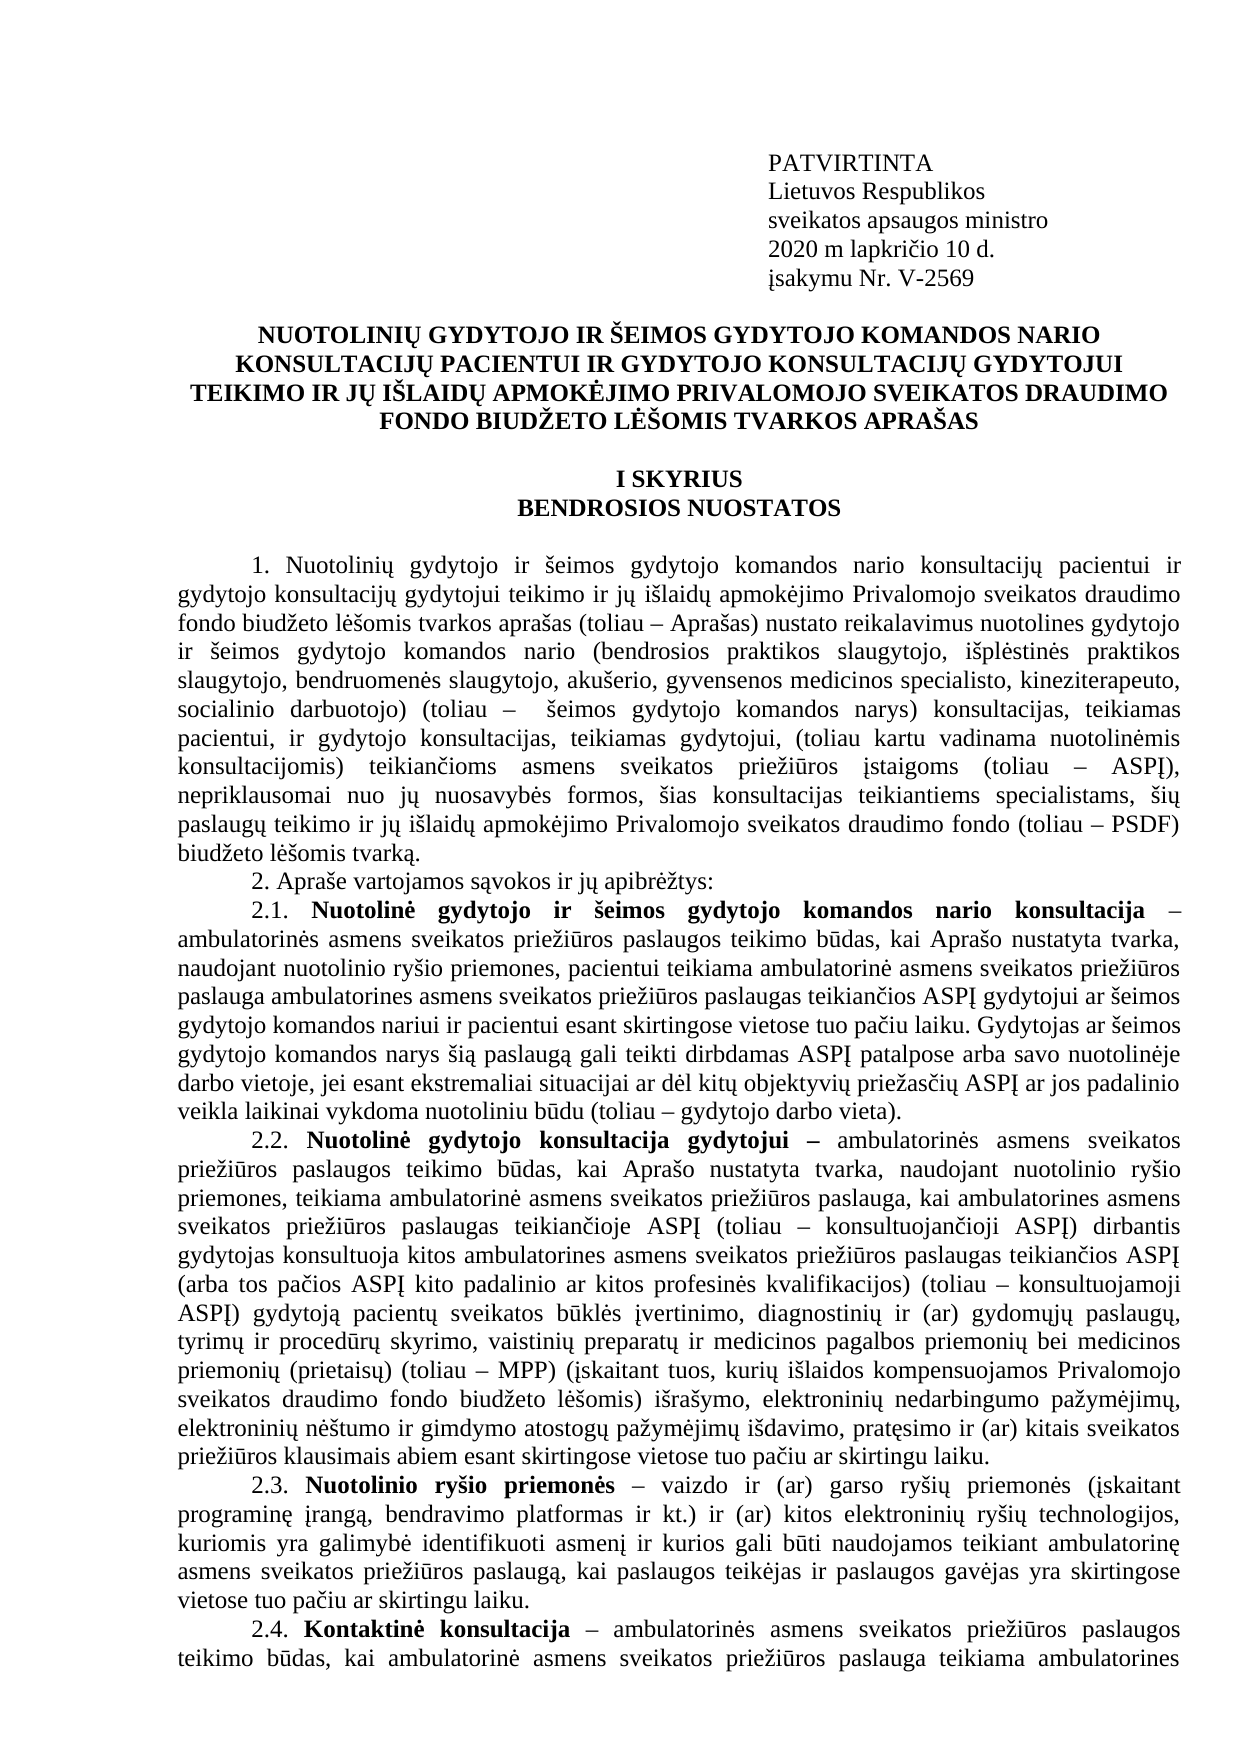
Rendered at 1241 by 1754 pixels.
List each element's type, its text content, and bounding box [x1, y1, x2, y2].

text Lietuvos Respublikos [177, 176, 1181, 205]
text NUOTOLINIŲ GYDYTOJO IR ŠEIMOS GYDYTOJO KOMANDOS NARIO KONSULTACIJŲ PACIENTUI IR GYDYTOJO KONSULTACIJŲ GYDYTOJUI TEIKIMO IR JŲ IŠLAIDŲ APMOKĖJIMO PRIVALOMOJO SVEIKATOS DRAUDIMO FONDO BIUDŽETO LĖŠOMIS TVARKOS APRAŠAS [177, 320, 1181, 435]
text 2.2. Nuotolinė gydytojo konsultacija gydytojui – ambulatorinės asmens sveikatos priežiūros paslaugos teikimo būdas, kai Aprašo nustatyta tvarka, naudojant nuotolinio ryšio priemones, teikiama ambulatorinė asmens sveikatos priežiūros paslauga, kai ambulatorines asmens sveikatos priežiūros paslaugas teikiančioje ASPĮ (toliau – konsultuojančioji ASPĮ) dirbantis gydytojas konsultuoja kitos ambulatorines asmens sveikatos priežiūros paslaugas teikiančios ASPĮ (arba tos pačios ASPĮ kito padalinio ar kitos profesinės kvalifikacijos) (toliau – konsultuojamoji ASPĮ) gydytoją pacientų sveikatos būklės įvertinimo, diagnostinių ir (ar) gydomųjų paslaugų, tyrimų ir procedūrų skyrimo, vaistinių preparatų ir medicinos pagalbos priemonių bei medicinos priemonių (prietaisų) (toliau – MPP) (įskaitant tuos, kurių išlaidos kompensuojamos Privalomojo sveikatos draudimo fondo biudžeto lėšomis) išrašymo, elektroninių nedarbingumo pažymėjimų, elektroninių nėštumo ir gimdymo atostogų pažymėjimų išdavimo, pratęsimo ir (ar) kitais sveikatos priežiūros klausimais abiem esant skirtingose vietose tuo pačiu ar skirtingu laiku. [177, 1125, 1181, 1470]
text BENDROSIOS NUOSTATOS [177, 493, 1181, 521]
text 2020 m lapkričio 10 d. [177, 234, 1181, 263]
text sveikatos apsaugos ministro [177, 205, 1181, 234]
text 1. Nuotolinių gydytojo ir šeimos gydytojo komandos nario konsultacijų pacientui ir gydytojo konsultacijų gydytojui teikimo ir jų išlaidų apmokėjimo Privalomojo sveikatos draudimo fondo biudžeto lėšomis tvarkos aprašas (toliau – Aprašas) nustato reikalavimus nuotolines gydytojo ir šeimos gydytojo komandos nario (bendrosios praktikos slaugytojo, išplėstinės praktikos slaugytojo, bendruomenės slaugytojo, akušerio, gyvensenos medicinos specialisto, kineziterapeuto, socialinio darbuotojo) (toliau – šeimos gydytojo komandos narys) konsultacijas, teikiamas pacientui, ir gydytojo konsultacijas, teikiamas gydytojui, (toliau kartu vadinama nuotolinėmis konsultacijomis) teikiančioms asmens sveikatos priežiūros įstaigoms (toliau – ASPĮ), nepriklausomai nuo jų nuosavybės formos, šias konsultacijas teikiantiems specialistams, šių paslaugų teikimo ir jų išlaidų apmokėjimo Privalomojo sveikatos draudimo fondo (toliau – PSDF) biudžeto lėšomis tvarką. [177, 550, 1181, 866]
text 2.4. Kontaktinė konsultacija – ambulatorinės asmens sveikatos priežiūros paslaugos teikimo būdas, kai ambulatorinė asmens sveikatos priežiūros paslauga teikiama ambulatorines [177, 1614, 1181, 1671]
text 2.3. Nuotolinio ryšio priemonės – vaizdo ir (ar) garso ryšių priemonės (įskaitant programinę įrangą, bendravimo platformas ir kt.) ir (ar) kitos elektroninių ryšių technologijos, kuriomis yra galimybė identifikuoti asmenį ir kurios gali būti naudojamos teikiant ambulatorinę asmens sveikatos priežiūros paslaugą, kai paslaugos teikėjas ir paslaugos gavėjas yra skirtingose vietose tuo pačiu ar skirtingu laiku. [177, 1470, 1181, 1614]
text 2. Apraše vartojamos sąvokos ir jų apibrėžtys: [177, 866, 1181, 895]
text įsakymu Nr. V-2569 [177, 263, 1181, 291]
text PATVIRTINTA [177, 148, 1181, 176]
text I SKYRIUS [177, 464, 1181, 493]
text 2.1. Nuotolinė gydytojo ir šeimos gydytojo komandos nario konsultacija – ambulatorinės asmens sveikatos priežiūros paslaugos teikimo būdas, kai Aprašo nustatyta tvarka, naudojant nuotolinio ryšio priemones, pacientui teikiama ambulatorinė asmens sveikatos priežiūros paslauga ambulatorines asmens sveikatos priežiūros paslaugas teikiančios ASPĮ gydytojui ar šeimos gydytojo komandos nariui ir pacientui esant skirtingose vietose tuo pačiu laiku. Gydytojas ar šeimos gydytojo komandos narys šią paslaugą gali teikti dirbdamas ASPĮ patalpose arba savo nuotolinėje darbo vietoje, jei esant ekstremaliai situacijai ar dėl kitų objektyvių priežasčių ASPĮ ar jos padalinio veikla laikinai vykdoma nuotoliniu būdu (toliau – gydytojo darbo vieta). [177, 895, 1181, 1125]
